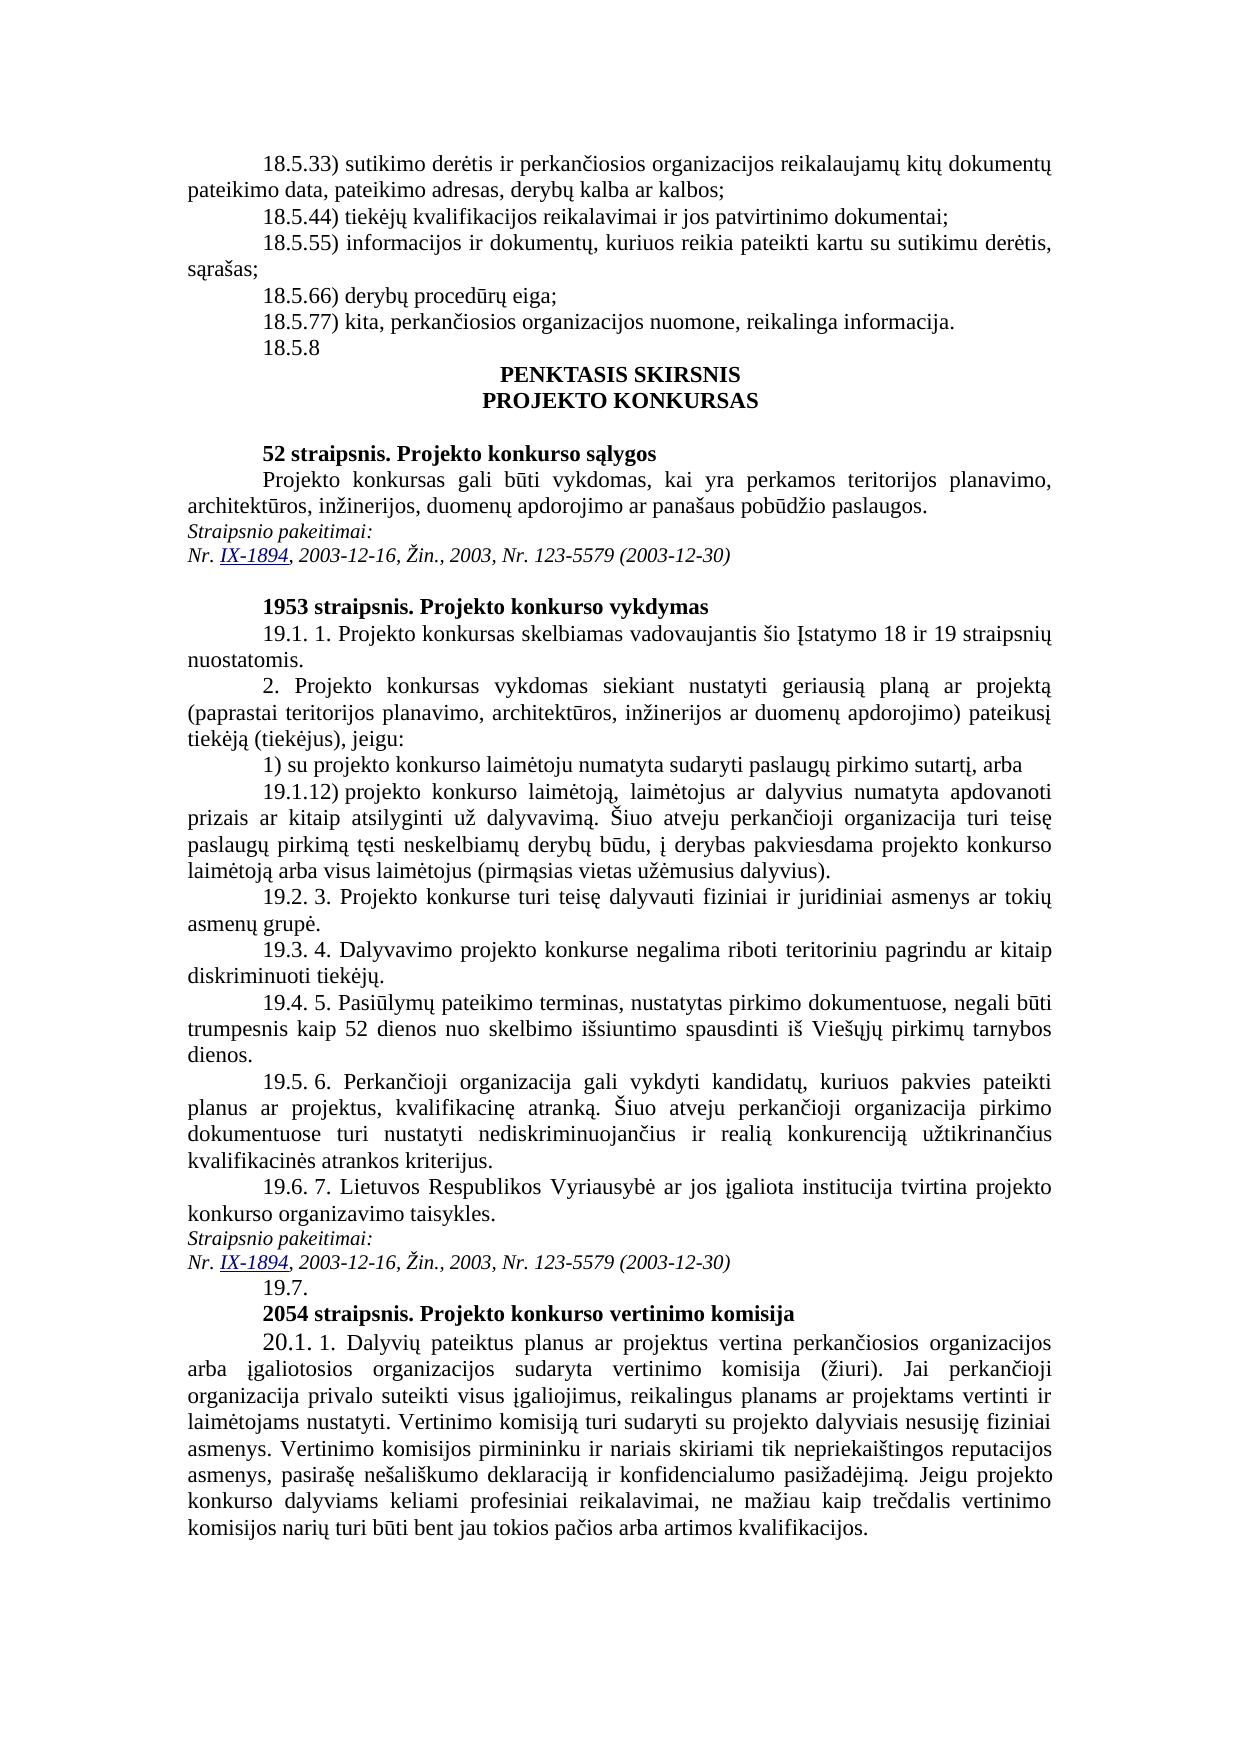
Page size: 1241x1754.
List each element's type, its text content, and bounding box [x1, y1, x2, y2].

subtitle 4) tiekėjų kvalifikacijos reikalavimai ir jos patvirtinimo dokumentai; [187, 203, 1053, 229]
subtitle 1. Projekto konkursas skelbiamas vadovaujantis šio Įstatymo 18 ir 19 straipsnių nuostatomis. [187, 620, 1053, 672]
subtitle 5) informacijos ir dokumentų, kuriuos reikia pateikti kartu su sutikimu derėtis, sąrašas; [187, 229, 1053, 282]
subtitle 53 straipsnis. Projekto konkurso vykdymas [187, 593, 1053, 620]
subtitle 6) derybų procedūrų eiga; [187, 282, 1053, 308]
text 2. Projekto konkursas vykdomas siekiant nustatyti geriausią planą ar projektą (paprastai teritorijos planavimo, architektūros, inžinerijos ar duomenų apdorojimo) pateikusį tiekėją (tiekėjus), jeigu: [187, 672, 1053, 752]
subtitle 54 straipsnis. Projekto konkurso vertinimo komisija [187, 1300, 1053, 1327]
text Nr. IX-1894, 2003-12-16, Žin., 2003, Nr. 123-5579 (2003-12-30) [187, 1250, 1053, 1274]
subtitle 1. Dalyvių pateiktus planus ar projektus vertina perkančiosios organizacijos arba įgaliotosios organizacijos sudaryta vertinimo komisija (žiuri). Jai perkančioji organizacija privalo suteikti visus įgaliojimus, reikalingus planams ar projektams vertinti ir laimėtojams nustatyti. Vertinimo komisiją turi sudaryti su projekto dalyviais nesusiję fiziniai asmenys. Vertinimo komisijos pirmininku ir nariais skiriami tik nepriekaištingos reputacijos asmenys, pasirašę nešališkumo deklaraciją ir konfidencialumo pasižadėjimą. Jeigu projekto konkurso dalyviams keliami profesiniai reikalavimai, ne mažiau kaip trečdalis vertinimo komisijos narių turi būti bent jau tokios pačios arba artimos kvalifikacijos. [187, 1327, 1053, 1540]
subtitle 3) sutikimo derėtis ir perkančiosios organizacijos reikalaujamų kitų dokumentų pateikimo data, pateikimo adresas, derybų kalba ar kalbos; [187, 150, 1053, 203]
text 52 straipsnis. Projekto konkurso sąlygos [187, 440, 1053, 466]
subtitle 4. Dalyvavimo projekto konkurse negalima riboti teritoriniu pagrindu ar kitaip diskriminuoti tiekėjų. [187, 936, 1053, 989]
subtitle 5. Pasiūlymų pateikimo terminas, nustatytas pirkimo dokumentuose, negali būti trumpesnis kaip 52 dienos nuo skelbimo išsiuntimo spausdinti iš Viešųjų pirkimų tarnybos dienos. [187, 989, 1053, 1068]
text Straipsnio pakeitimai: [187, 1226, 1053, 1250]
subtitle 7) kita, perkančiosios organizacijos nuomone, reikalinga informacija. [187, 308, 1053, 334]
subtitle Penktasis skirsnis Projekto konkursaS [187, 361, 1053, 413]
subtitle 7. Lietuvos Respublikos Vyriausybė ar jos įgaliota institucija tvirtina projekto konkurso organizavimo taisykles. [187, 1173, 1053, 1226]
subtitle 2) projekto konkurso laimėtoją, laimėtojus ar dalyvius numatyta apdovanoti prizais ar kitaip atsilyginti už dalyvavimą. Šiuo atveju perkančioji organizacija turi teisę paslaugų pirkimą tęsti neskelbiamų derybų būdu, į derybas pakviesdama projekto konkurso laimėtoją arba visus laimėtojus (pirmąsias vietas užėmusius dalyvius). [187, 778, 1053, 883]
text Nr. IX-1894, 2003-12-16, Žin., 2003, Nr. 123-5579 (2003-12-30) [187, 543, 1053, 567]
text 1) su projekto konkurso laimėtoju numatyta sudaryti paslaugų pirkimo sutartį, arba [187, 752, 1053, 778]
subtitle 3. Projekto konkurse turi teisę dalyvauti fiziniai ir juridiniai asmenys ar tokių asmenų grupė. [187, 883, 1053, 936]
subtitle 6. Perkančioji organizacija gali vykdyti kandidatų, kuriuos pakvies pateikti planus ar projektus, kvalifikacinę atranką. Šiuo atveju perkančioji organizacija pirkimo dokumentuose turi nustatyti nediskriminuojančius ir realią konkurenciją užtikrinančius kvalifikacinės atrankos kriterijus. [187, 1068, 1053, 1173]
text Straipsnio pakeitimai: [187, 519, 1053, 543]
text Projekto konkursas gali būti vykdomas, kai yra perkamos teritorijos planavimo, architektūros, inžinerijos, duomenų apdorojimo ar panašaus pobūdžio paslaugos. [187, 466, 1053, 519]
